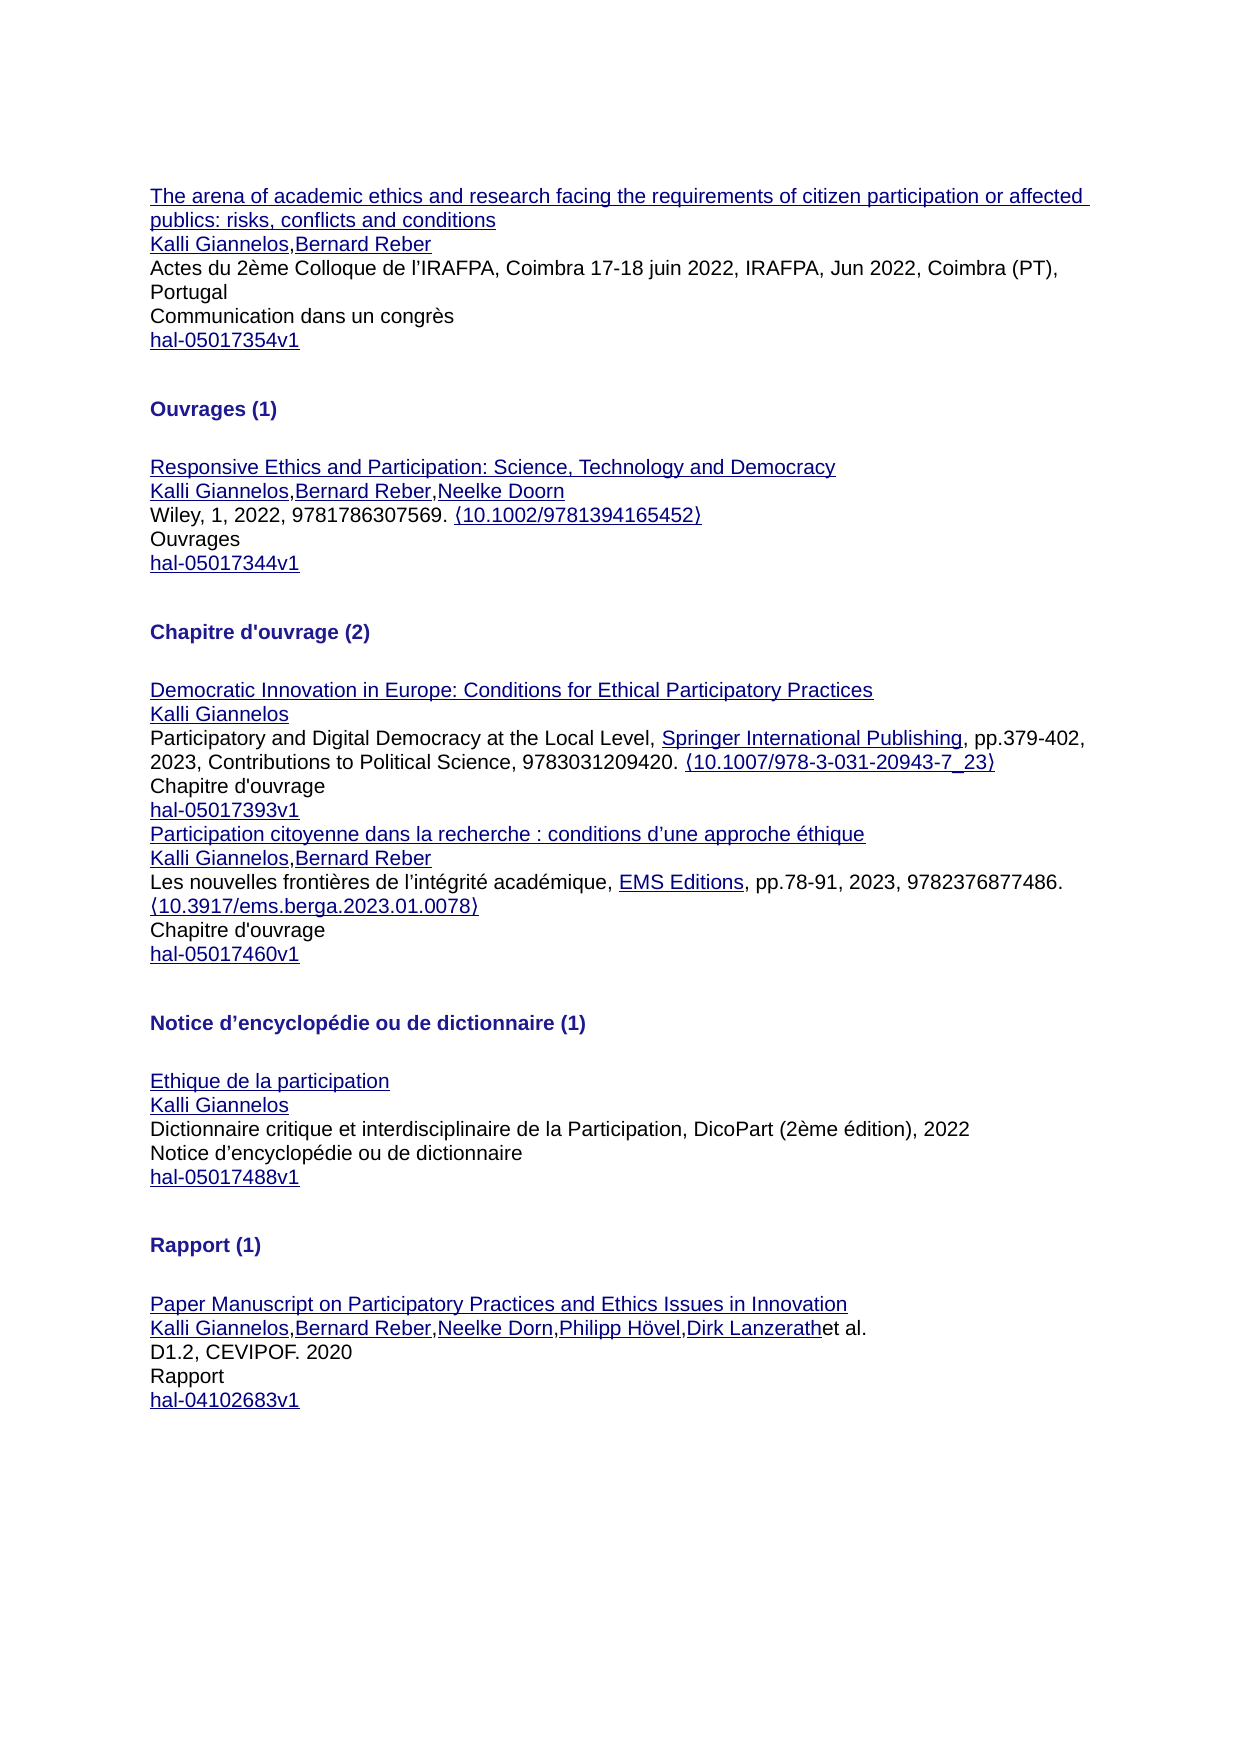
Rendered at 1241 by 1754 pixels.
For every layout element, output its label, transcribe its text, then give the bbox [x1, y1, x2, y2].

table_header Ethique de la participation Kalli Giannelos Dictionnaire critique et interdisciplinaire de la Participation, DicoPart (2ème édition), 2022 Notice d’encyclopédie ou de dictionnaire hal-05017488v1 [150, 1069, 1090, 1188]
table_header publics: risks, conflicts and conditions Kalli Giannelos,Bernard Reber Actes du 2ème Colloque de l’IRAFPA, Coimbra 17-18 juin 2022, IRAFPA, Jun 2022, Coimbra (PT), Portugal Communication dans un congrès hal-05017354v1 [150, 206, 1090, 352]
table_cell Participation citoyenne dans la recherche : conditions d’une approche éthique Kalli Giannelos,Bernard Reber Les nouvelles frontières de l’intégrité académique, EMS Editions, pp.78-91, 2023, 9782376877486. ⟨10.3917/ems.berga.2023.01.0078⟩ Chapitre d'ouvrage hal-05017460v1 [150, 822, 1090, 966]
table_header The arena of academic ethics and research facing the requirements of citizen participation or affected [150, 184, 1090, 205]
subtitle Chapitre d'ouvrage (2) [150, 620, 1090, 644]
subtitle Notice d’encyclopédie ou de dictionnaire (1) [150, 1010, 1090, 1034]
subtitle Ouvrages (1) [150, 397, 1090, 421]
table_header Democratic Innovation in Europe: Conditions for Ethical Participatory Practices Kalli Giannelos Participatory and Digital Democracy at the Local Level, Springer International Publishing, pp.379-402, 2023, Contributions to Political Science, 9783031209420. ⟨10.1007/978-3-031-20943-7_23⟩ Chapitre d'ouvrage hal-05017393v1 [150, 678, 1090, 822]
table_header Paper Manuscript on Participatory Practices and Ethics Issues in Innovation Kalli Giannelos,Bernard Reber,Neelke Dorn,Philipp Hövel,Dirk Lanzerathet al. D1.2, CEVIPOF. 2020 Rapport hal-04102683v1 [150, 1292, 1090, 1411]
table_header Responsive Ethics and Participation: Science, Technology and Democracy Kalli Giannelos,Bernard Reber,Neelke Doorn Wiley, 1, 2022, 9781786307569. ⟨10.1002/9781394165452⟩ Ouvrages hal-05017344v1 [150, 455, 1090, 575]
subtitle Rapport (1) [150, 1233, 1090, 1257]
